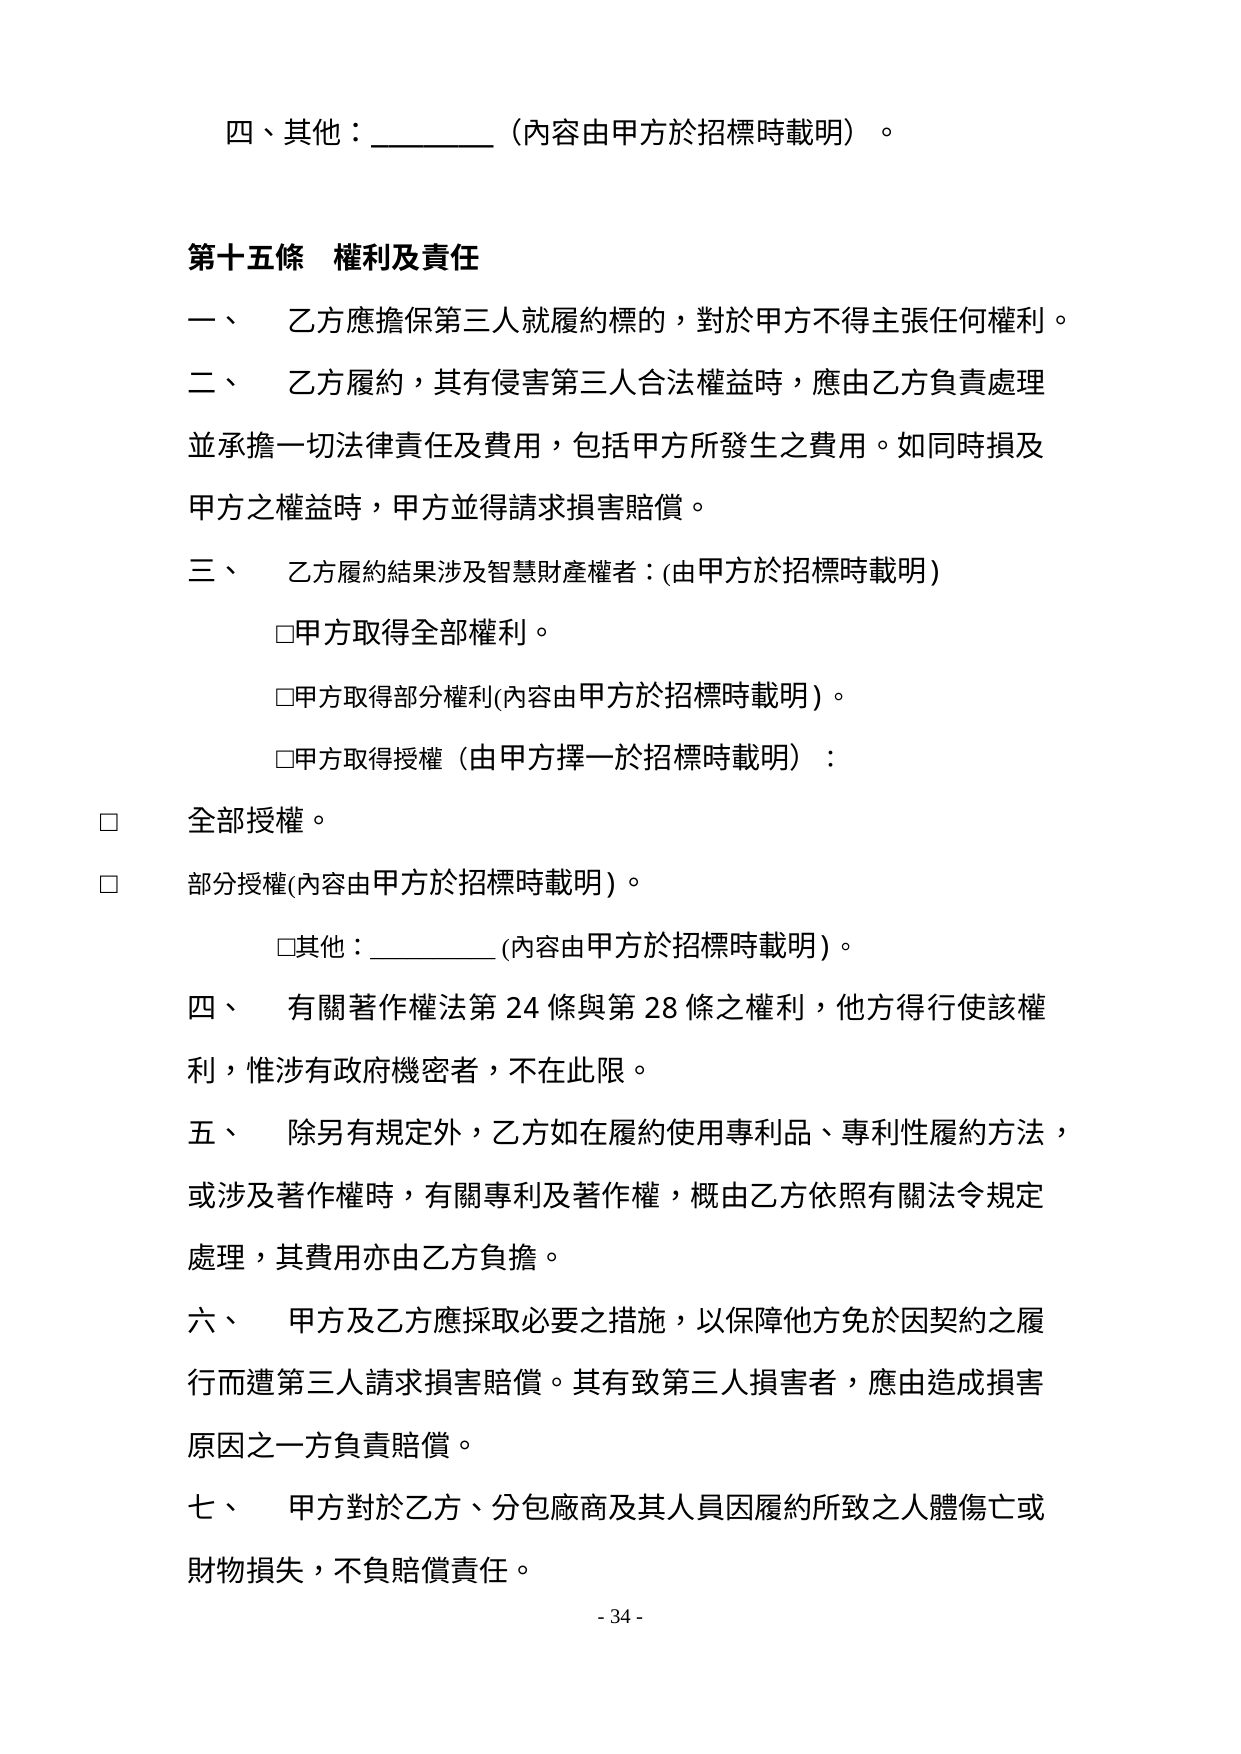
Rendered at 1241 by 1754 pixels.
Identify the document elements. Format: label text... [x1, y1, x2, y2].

list 乙方履約結果涉及智慧財產權者：(由甲方於招標時載明) [187, 527, 1047, 589]
list 全部授權。 [100, 777, 1053, 839]
list 有關著作權法第24條與第28條之權利，他方得行使該權利，惟涉有政府機密者，不在此限。 [187, 964, 1047, 1089]
text 第十五條 權利及責任 [187, 214, 1053, 277]
text □甲方取得部分權利(內容由甲方於招標時載明)。 [276, 652, 1053, 714]
text □甲方取得全部權利。 [276, 589, 1053, 652]
text 四、其他：_______（內容由甲方於招標時載明）。 [225, 89, 1047, 152]
text □其他：__________ (內容由甲方於招標時載明)。 [253, 902, 1047, 964]
list 乙方應擔保第三人就履約標的，對於甲方不得主張任何權利。 [187, 277, 1047, 339]
list 部分授權(內容由甲方於招標時載明)。 [100, 839, 1053, 902]
list 甲方對於乙方、分包廠商及其人員因履約所致之人體傷亡或財物損失，不負賠償責任。 [187, 1464, 1047, 1589]
text □甲方取得授權（由甲方擇一於招標時載明）： [276, 714, 1053, 777]
list 乙方履約，其有侵害第三人合法權益時，應由乙方負責處理並承擔一切法律責任及費用，包括甲方所發生之費用。如同時損及甲方之權益時，甲方並得請求損害賠償。 [187, 339, 1047, 527]
list 除另有規定外，乙方如在履約使用專利品、專利性履約方法，或涉及著作權時，有關專利及著作權，概由乙方依照有關法令規定處理，其費用亦由乙方負擔。 [187, 1089, 1047, 1277]
list 甲方及乙方應採取必要之措施，以保障他方免於因契約之履行而遭第三人請求損害賠償。其有致第三人損害者，應由造成損害原因之一方負責賠償。 [187, 1277, 1047, 1464]
